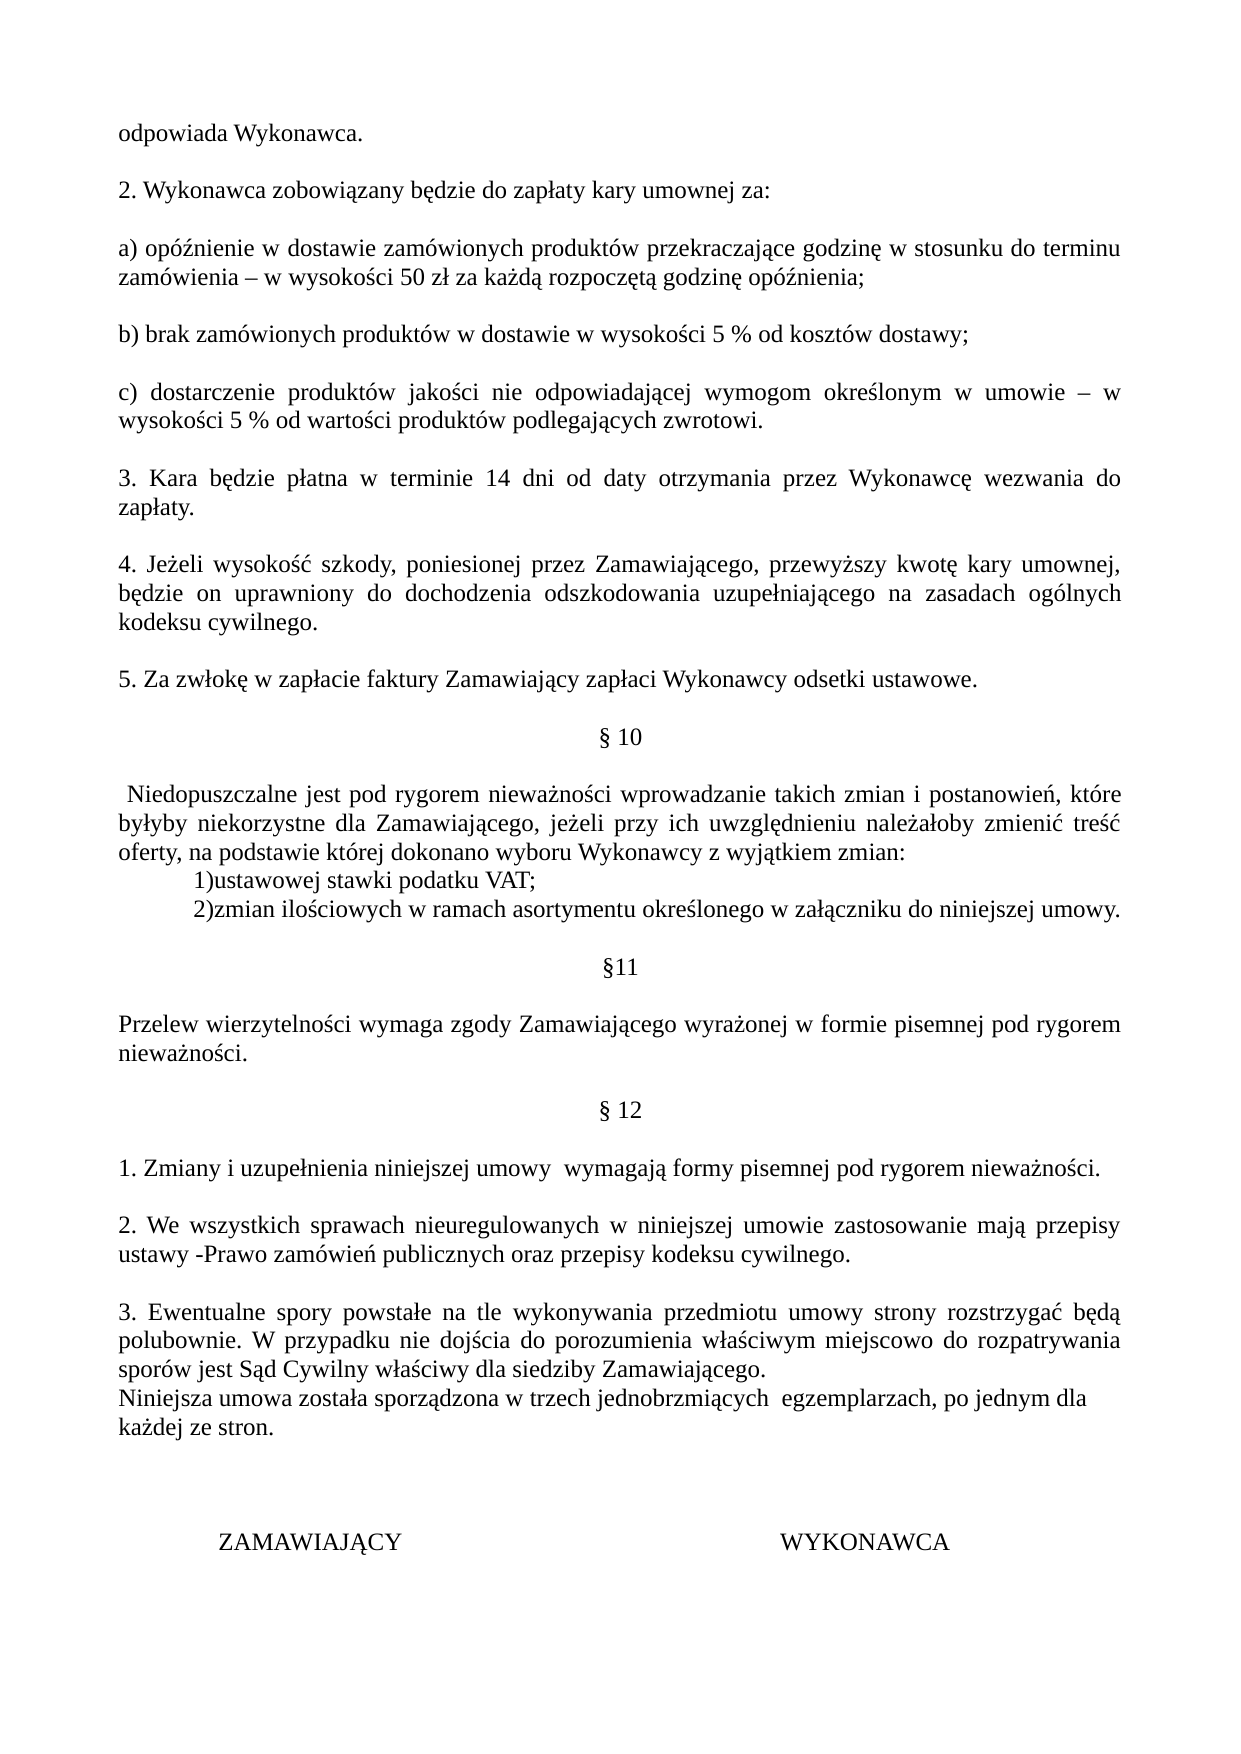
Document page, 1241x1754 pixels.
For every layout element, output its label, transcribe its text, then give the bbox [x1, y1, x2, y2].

list c) dostarczenie produktów jakości nie odpowiadającej wymogom określonym w umowie – w wysokości 5 % od wartości produktów podlegających zwrotowi. [118, 377, 1122, 434]
text Przelew wierzytelności wymaga zgody Zamawiającego wyrażonej w formie pisemnej pod rygorem nieważności. [118, 1009, 1122, 1067]
list a) opóźnienie w dostawie zamówionych produktów przekraczające godzinę w stosunku do terminu zamówienia – w wysokości 50 zł za każdą rozpoczętą godzinę opóźnienia; [118, 233, 1122, 291]
list 2. We wszystkich sprawach nieuregulowanych w niniejszej umowie zastosowanie mają przepisy ustawy -Prawo zamówień publicznych oraz przepisy kodeksu cywilnego. [118, 1211, 1122, 1268]
text § 10 [118, 722, 1122, 751]
text ZAMAWIAJĄCY WYKONAWCA [118, 1527, 1122, 1556]
list 3. Kara będzie płatna w terminie 14 dni od daty otrzymania przez Wykonawcę wezwania do zapłaty. [118, 463, 1122, 521]
list Niniejsza umowa została sporządzona w trzech jednobrzmiących egzemplarzach, po jednym dla każdej ze stron. [118, 1383, 1122, 1441]
list 1. Zmiany i uzupełnienia niniejszej umowy wymagają formy pisemnej pod rygorem nieważności. [118, 1153, 1122, 1182]
list 1)ustawowej stawki podatku VAT; [193, 866, 1122, 894]
list 4. Jeżeli wysokość szkody, poniesionej przez Zamawiającego, przewyższy kwotę kary umownej, będzie on uprawniony do dochodzenia odszkodowania uzupełniającego na zasadach ogólnych kodeksu cywilnego. [118, 549, 1122, 636]
list 5. Za zwłokę w zapłacie faktury Zamawiający zapłaci Wykonawcy odsetki ustawowe. [118, 664, 1122, 693]
list 3. Ewentualne spory powstałe na tle wykonywania przedmiotu umowy strony rozstrzygać będą polubownie. W przypadku nie dojścia do porozumienia właściwym miejscowo do rozpatrywania sporów jest Sąd Cywilny właściwy dla siedziby Zamawiającego. [118, 1297, 1122, 1383]
list odpowiada Wykonawca. [118, 118, 1122, 147]
list b) brak zamówionych produktów w dostawie w wysokości 5 % od kosztów dostawy; [118, 319, 1122, 348]
text §11 [118, 952, 1122, 981]
list 2. Wykonawca zobowiązany będzie do zapłaty kary umownej za: [118, 176, 1122, 204]
list 2)zmian ilościowych w ramach asortymentu określonego w załączniku do niniejszej umowy. [193, 894, 1122, 923]
text Niedopuszczalne jest pod rygorem nieważności wprowadzanie takich zmian i postanowień, które byłyby niekorzystne dla Zamawiającego, jeżeli przy ich uwzględnieniu należałoby zmienić treść oferty, na podstawie której dokonano wyboru Wykonawcy z wyjątkiem zmian: [118, 779, 1122, 866]
text § 12 [118, 1096, 1122, 1124]
